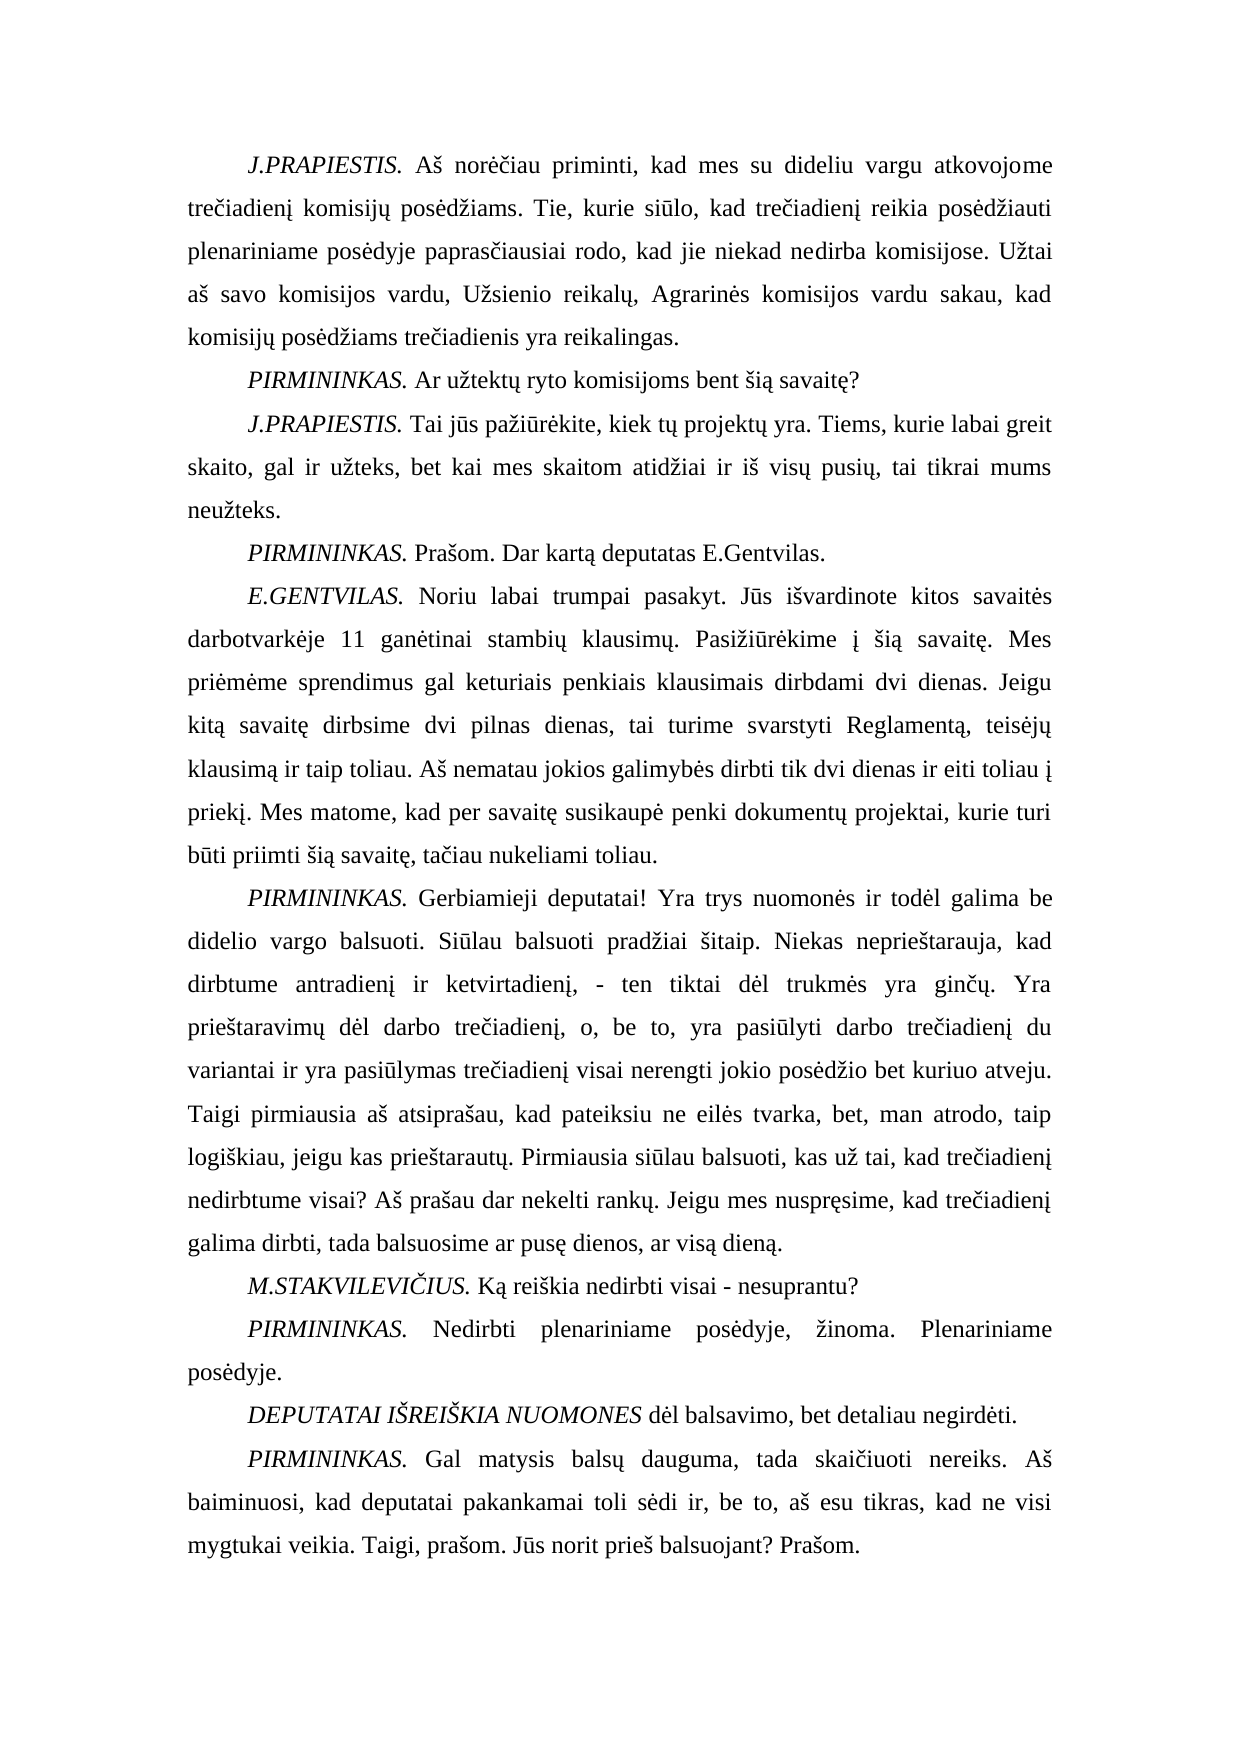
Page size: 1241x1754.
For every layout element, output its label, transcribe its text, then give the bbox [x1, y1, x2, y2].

text J.PRAPIESTIS. Aš norėčiau priminti, kad mes su dideliu vargu atkovojo­me trečiadienį komisijų posėdžiams. Tie, kurie siūlo, kad trečiadienį reikia posėdžiauti plenariniame posėdyje paprasčiausiai rodo, kad jie niekad ne­dirba komisijose. Užtai aš savo komisijos vardu, Užsienio reikalų, Agrarinės komisijos vardu sakau, kad komisijų posėdžiams trečiadienis yra reikalingas. [187, 150, 1053, 351]
text PIRMININKAS. Gal matysis balsų dauguma, tada skaičiuoti nereiks. Aš baiminuosi, kad deputatai pakankamai toli sėdi ir, be to, aš esu tikras, kad ne visi mygtukai veikia. Taigi, prašom. Jūs norit prieš balsuojant? Prašom. [187, 1444, 1053, 1559]
text PIRMININKAS. Ar užtektų ryto komisijoms bent šią savaitę? [187, 366, 1053, 394]
text PIRMININKAS. Gerbiamieji deputatai! Yra trys nuomonės ir todėl gali­ma be didelio vargo balsuoti. Siūlau balsuoti pradžiai šitaip. Niekas neprieštarauja, kad dirbtume antradienį ir ketvirtadienį, - ten tiktai dėl trukmės yra ginčų. Yra prieštaravimų dėl darbo trečiadienį, o, be to, yra pasiūlyti darbo trečiadienį du variantai ir yra pasiūlymas trečiadienį visai nerengti jokio posėdžio bet kuriuo atveju. Taigi pirmiausia aš atsiprašau, kad pateiksiu ne eilės tvarka, bet, man atrodo, taip logiškiau, jeigu kas prieštarautų. Pirmiausia siūlau balsuoti, kas už tai, kad trečiadienį nedirbtume visai? Aš prašau dar nekelti rankų. Jeigu mes nuspręsime, kad trečiadienį galima dirbti, tada balsuosime ar pusę dienos, ar visą dieną. [187, 883, 1053, 1257]
text M.STAKVILEVIČIUS. Ką reiškia nedirbti visai - nesuprantu? [187, 1271, 1053, 1300]
text PIRMININKAS. Prašom. Dar kartą deputatas E.Gentvilas. [187, 538, 1053, 567]
text E.GENTVILAS. Noriu labai trumpai pasakyt. Jūs išvardinote kitos savaitės darbotvarkėje 11 ganėtinai stambių klausimų. Pasižiūrėkime į šią savaitę. Mes priėmėme sprendimus gal keturiais penkiais klausimais dirbdami dvi dienas. Jeigu kitą savaitę dirbsime dvi pilnas dienas, tai turime svarstyti Reglamentą, teisėjų klausimą ir taip toliau. Aš nematau jokios galimybės dirbti tik dvi dienas ir eiti toliau į priekį. Mes matome, kad per savaitę susikaupė penki dokumentų projektai, kurie turi būti priimti šią savaitę, tačiau nukeliami toliau. [187, 581, 1053, 869]
text PIRMININKAS. Nedirbti plenariniame posėdyje, žinoma. Plenariniame posėdyje. [187, 1314, 1053, 1386]
text DEPUTATAI IŠREIŠKIA NUOMONES dėl balsavimo, bet detaliau ne­girdėti. [187, 1401, 1053, 1429]
text J.PRAPIESTIS. Tai jūs pažiūrėkite, kiek tų projektų yra. Tiems, kurie labai greit skaito, gal ir užteks, bet kai mes skaitom atidžiai ir iš visų pusių, tai tikrai mums neužteks. [187, 409, 1053, 524]
